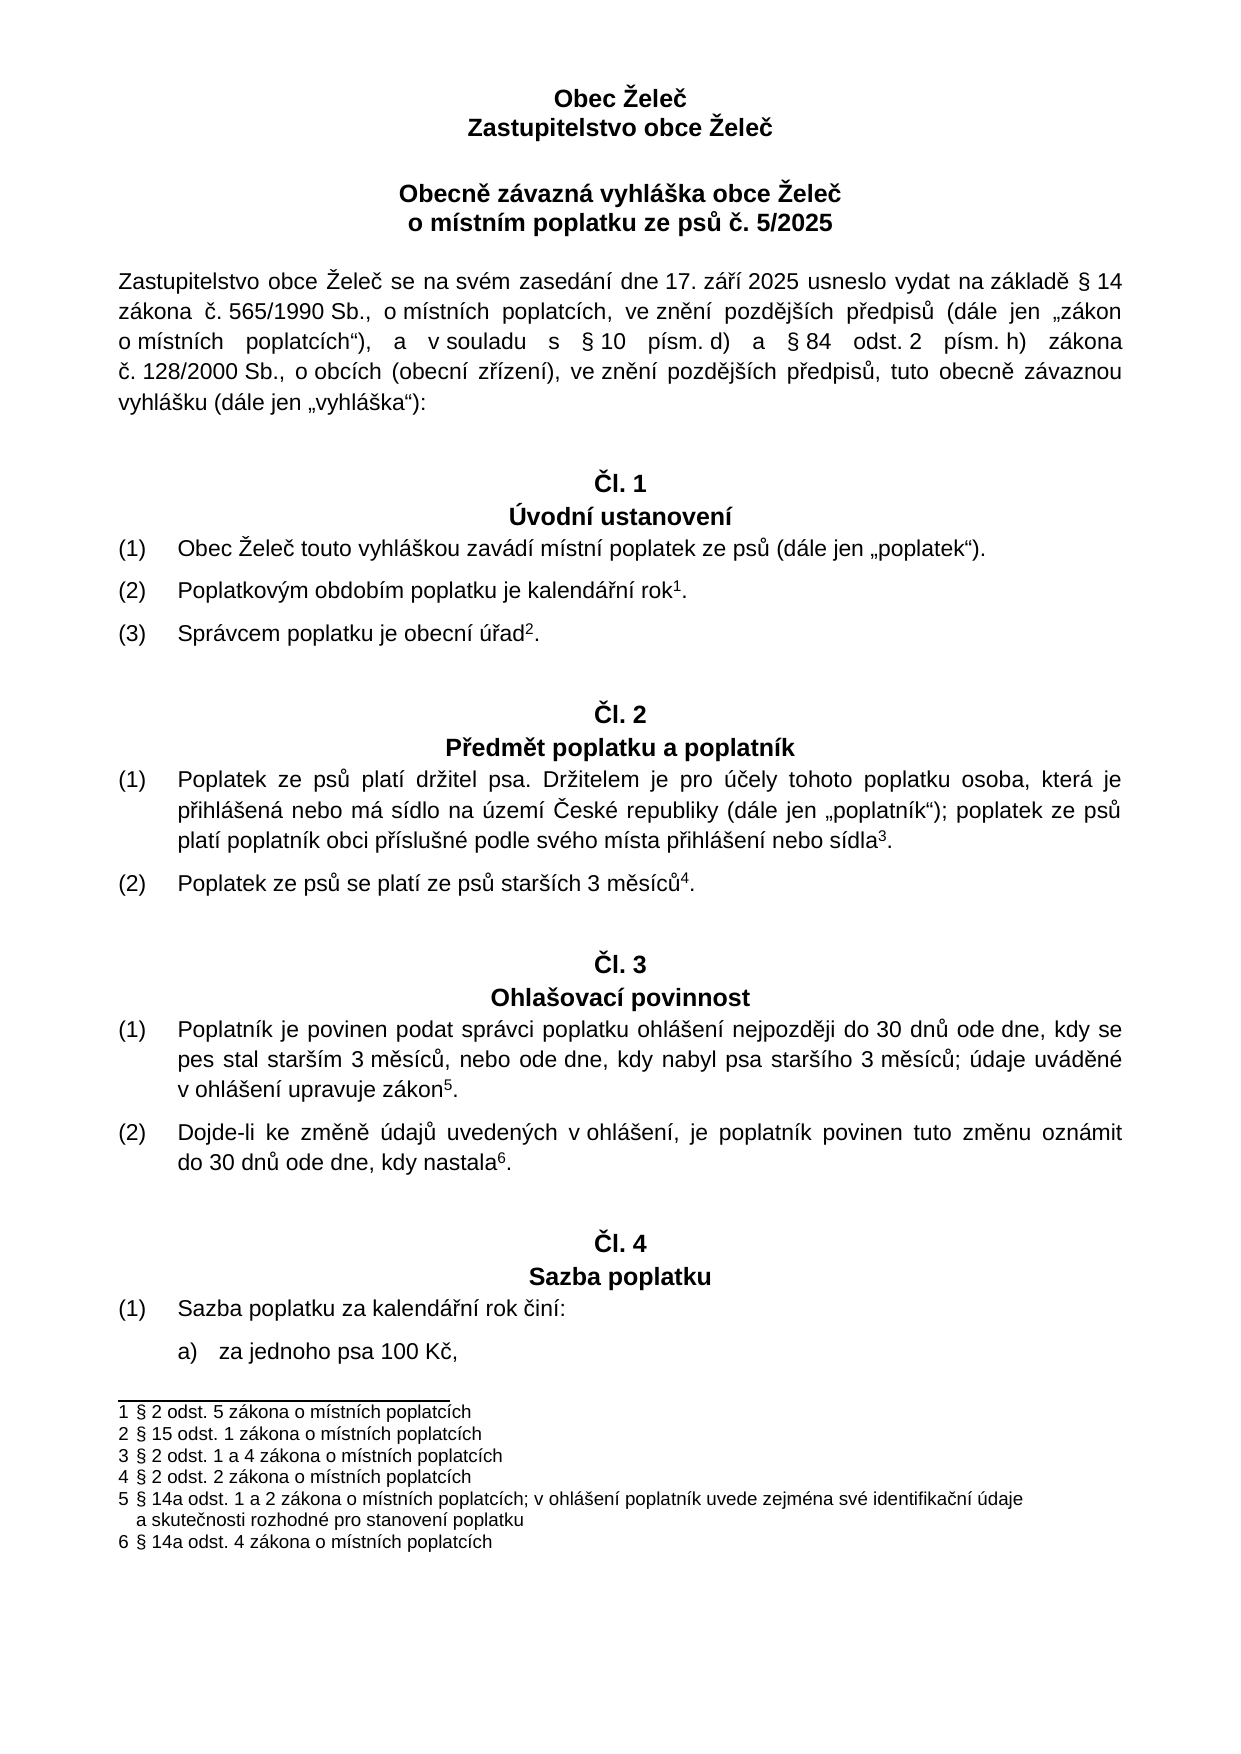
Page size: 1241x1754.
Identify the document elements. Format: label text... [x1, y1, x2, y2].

subtitle Čl. 3 Ohlašovací povinnost [118, 950, 1122, 1011]
list Poplatek ze psů se platí ze psů starších 3 měsíců. [118, 869, 1122, 896]
text Zastupitelstvo obce Želeč se na svém zasedání dne 17. září 2025 usneslo vydat na základě § 14 zákona č. 565/1990 Sb., o místních poplatcích, ve znění pozdějších předpisů (dále jen „zákon o místních poplatcích“), a v souladu s § 10 písm. d) a § 84 odst. 2 písm. h) zákona č. 128/2000 Sb., o obcích (obecní zřízení), ve znění pozdějších předpisů, tuto obecně závaznou vyhlášku (dále jen „vyhláška“): [118, 268, 1122, 415]
subtitle Čl. 4 Sazba poplatku [118, 1229, 1122, 1291]
list § 15 odst. 1 zákona o místních poplatcích [118, 1423, 1122, 1444]
subtitle Obecně závazná vyhláška obce Želeč o místním poplatku ze psů č. 5/2025 [118, 179, 1122, 236]
list Poplatek ze psů platí držitel psa. Držitelem je pro účely tohoto poplatku osoba, která je přihlášená nebo má sídlo na území České republiky (dále jen „poplatník“); poplatek ze psů platí poplatník obci příslušné podle svého místa přihlášení nebo sídla. [118, 766, 1122, 853]
list Poplatník je povinen podat správci poplatku ohlášení nejpozději do 30 dnů ode dne, kdy se pes stal starším 3 měsíců, nebo ode dne, kdy nabyl psa staršího 3 měsíců; údaje uváděné v ohlášení upravuje zákon. [118, 1016, 1122, 1102]
text Obec Želeč Zastupitelstvo obce Želeč [118, 84, 1122, 142]
list Poplatkovým obdobím poplatku je kalendářní rok. [118, 577, 1122, 604]
list § 2 odst. 5 zákona o místních poplatcích [118, 1401, 1122, 1423]
list Dojde-li ke změně údajů uvedených v ohlášení, je poplatník povinen tuto změnu oznámit do 30 dnů ode dne, kdy nastala. [118, 1119, 1122, 1175]
list § 2 odst. 2 zákona o místních poplatcích [118, 1466, 1122, 1488]
list § 14a odst. 1 a 2 zákona o místních poplatcích; v ohlášení poplatník uvede zejména své identifikační údaje a skutečnosti rozhodné pro stanovení poplatku [118, 1488, 1122, 1531]
subtitle Čl. 1 Úvodní ustanovení [118, 469, 1122, 530]
list § 2 odst. 1 a 4 zákona o místních poplatcích [118, 1444, 1122, 1466]
list za jednoho psa 100 Kč, [177, 1338, 1122, 1364]
list § 14a odst. 4 zákona o místních poplatcích [118, 1531, 1122, 1552]
subtitle Čl. 2 Předmět poplatku a poplatník [118, 700, 1122, 762]
list Obec Želeč touto vyhláškou zavádí místní poplatek ze psů (dále jen „poplatek“). [118, 535, 1122, 561]
list Sazba poplatku za kalendářní rok činí: [118, 1295, 1122, 1322]
list Správcem poplatku je obecní úřad. [118, 620, 1122, 646]
